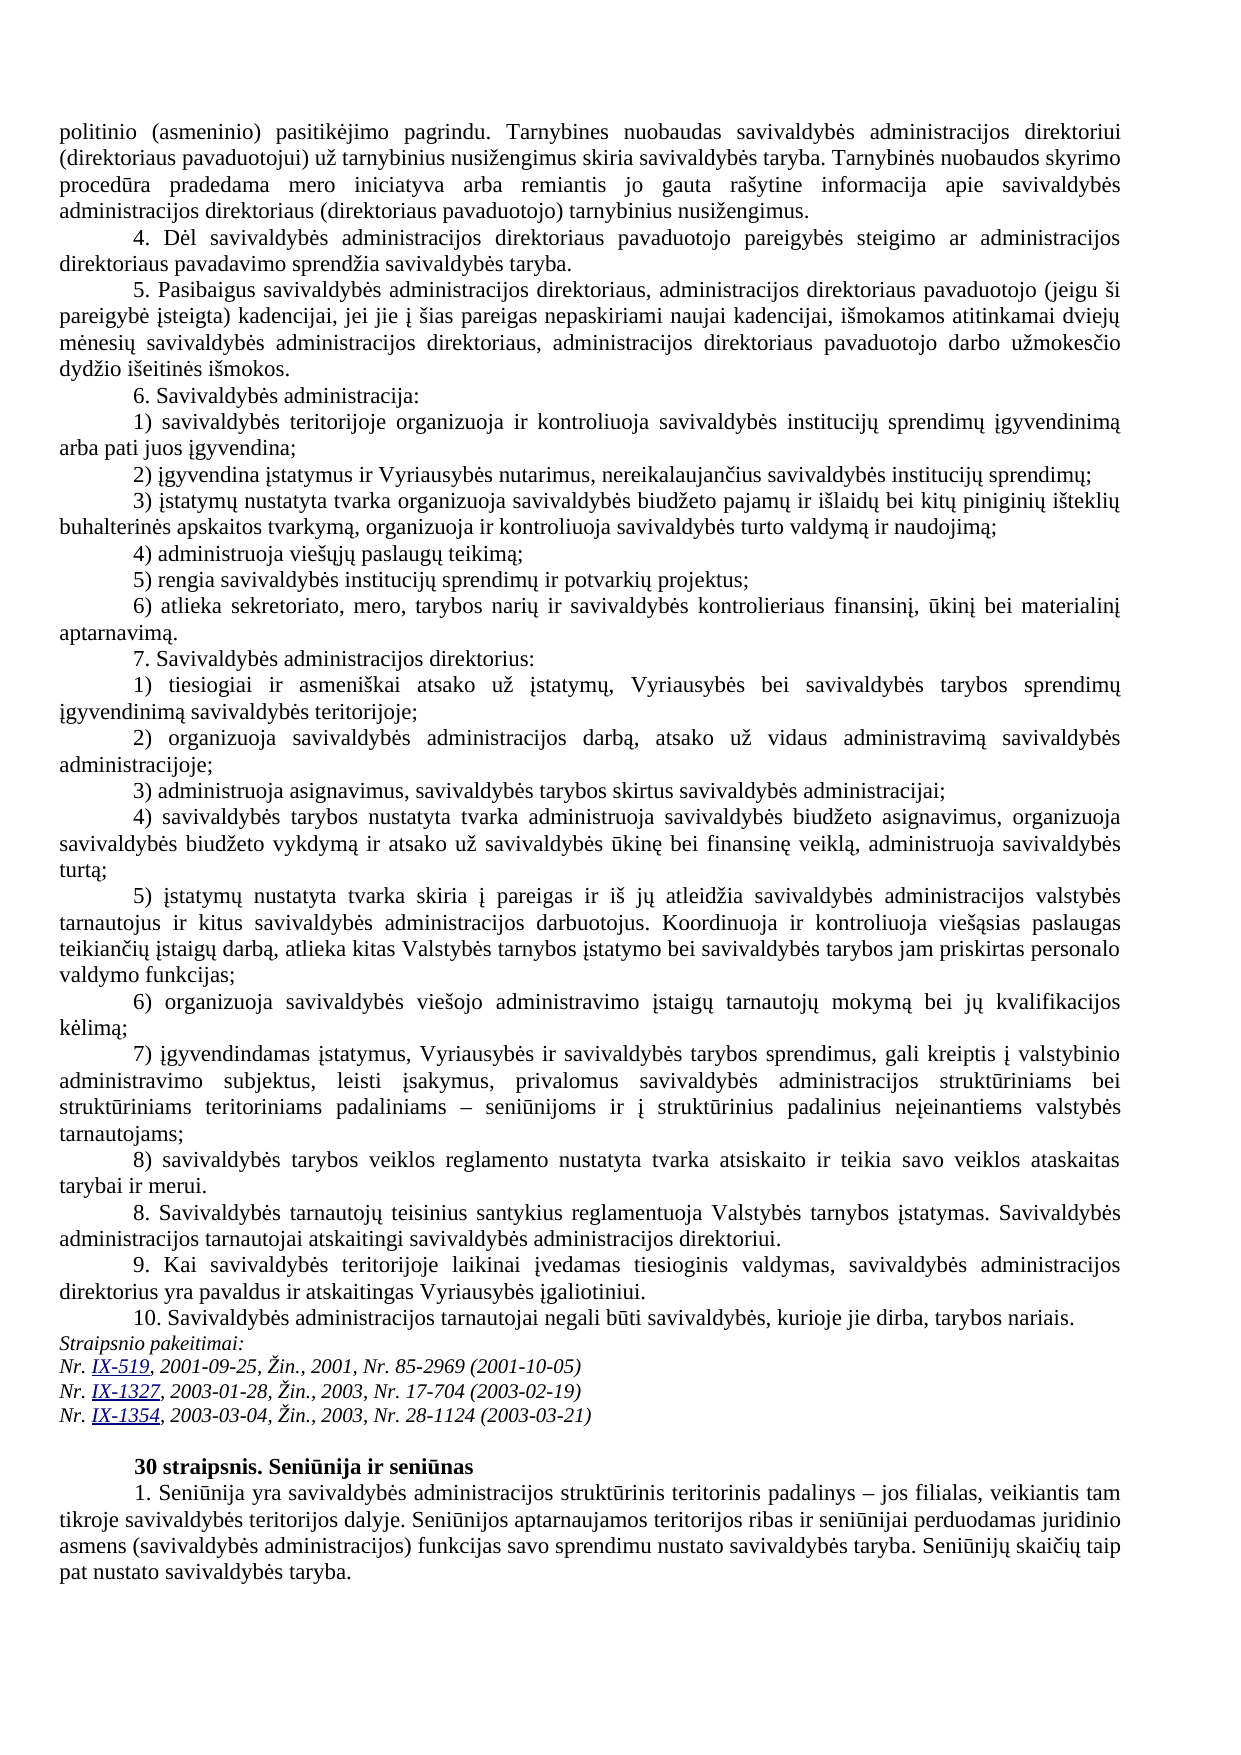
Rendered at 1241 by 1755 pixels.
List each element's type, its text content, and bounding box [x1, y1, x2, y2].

text 8) savivaldybės tarybos veiklos reglamento nustatyta tvarka atsiskaito ir teikia savo veiklos ataskaitas tarybai ir merui. [59, 1146, 1122, 1199]
text politinio (asmeninio) pasitikėjimo pagrindu. Tarnybines nuobaudas savivaldybės administracijos direktoriui (direktoriaus pavaduotojui) už tarnybinius nusižengimus skiria savivaldybės taryba. Tarnybinės nuobaudos skyrimo procedūra pradedama mero iniciatyva arba remiantis jo gauta rašytine informacija apie savivaldybės administracijos direktoriaus (direktoriaus pavaduotojo) tarnybinius nusižengimus. [59, 118, 1122, 223]
text 9. Kai savivaldybės teritorijoje laikinai įvedamas tiesioginis valdymas, savivaldybės administracijos direktorius yra pavaldus ir atskaitingas Vyriausybės įgaliotiniui. [59, 1251, 1122, 1304]
text 2) organizuoja savivaldybės administracijos darbą, atsako už vidaus administravimą savivaldybės administracijoje; [59, 724, 1122, 777]
text Nr. IX-1354, 2003-03-04, Žin., 2003, Nr. 28-1124 (2003-03-21) [59, 1403, 1122, 1427]
text 10. Savivaldybės administracijos tarnautojai negali būti savivaldybės, kurioje jie dirba, tarybos nariais. [59, 1304, 1122, 1330]
text 30 straipsnis. Seniūnija ir seniūnas [59, 1453, 1122, 1479]
text 3) administruoja asignavimus, savivaldybės tarybos skirtus savivaldybės administracijai; [59, 777, 1122, 803]
text 5. Pasibaigus savivaldybės administracijos direktoriaus, administracijos direktoriaus pavaduotojo (jeigu ši pareigybė įsteigta) kadencijai, jei jie į šias pareigas nepaskiriami naujai kadencijai, išmokamos atitinkamai dviejų mėnesių savivaldybės administracijos direktoriaus, administracijos direktoriaus pavaduotojo darbo užmokesčio dydžio išeitinės išmokos. [59, 276, 1122, 382]
text 6) organizuoja savivaldybės viešojo administravimo įstaigų tarnautojų mokymą bei jų kvalifikacijos kėlimą; [59, 988, 1122, 1041]
text 3) įstatymų nustatyta tvarka organizuoja savivaldybės biudžeto pajamų ir išlaidų bei kitų piniginių išteklių buhalterinės apskaitos tvarkymą, organizuoja ir kontroliuoja savivaldybės turto valdymą ir naudojimą; [59, 487, 1122, 540]
text 4) savivaldybės tarybos nustatyta tvarka administruoja savivaldybės biudžeto asignavimus, organizuoja savivaldybės biudžeto vykdymą ir atsako už savivaldybės ūkinę bei finansinę veiklą, administruoja savivaldybės turtą; [59, 803, 1122, 882]
text 8. Savivaldybės tarnautojų teisinius santykius reglamentuoja Valstybės tarnybos įstatymas. Savivaldybės administracijos tarnautojai atskaitingi savivaldybės administracijos direktoriui. [59, 1199, 1122, 1251]
text 1. Seniūnija yra savivaldybės administracijos struktūrinis teritorinis padalinys – jos filialas, veikiantis tam tikroje savivaldybės teritorijos dalyje. Seniūnijos aptarnaujamos teritorijos ribas ir seniūnijai perduodamas juridinio asmens (savivaldybės administracijos) funkcijas savo sprendimu nustato savivaldybės taryba. Seniūnijų skaičių taip pat nustato savivaldybės taryba. [59, 1479, 1122, 1585]
text 1) savivaldybės teritorijoje organizuoja ir kontroliuoja savivaldybės institucijų sprendimų įgyvendinimą arba pati juos įgyvendina; [59, 408, 1122, 461]
text Nr. IX-1327, 2003-01-28, Žin., 2003, Nr. 17-704 (2003-02-19) [59, 1378, 1122, 1403]
text 4) administruoja viešųjų paslaugų teikimą; [59, 540, 1122, 566]
text 4. Dėl savivaldybės administracijos direktoriaus pavaduotojo pareigybės steigimo ar administracijos direktoriaus pavadavimo sprendžia savivaldybės taryba. [59, 223, 1122, 276]
text Nr. IX-519, 2001-09-25, Žin., 2001, Nr. 85-2969 (2001-10-05) [59, 1354, 1122, 1378]
text 6. Savivaldybės administracija: [59, 382, 1122, 408]
text 2) įgyvendina įstatymus ir Vyriausybės nutarimus, nereikalaujančius savivaldybės institucijų sprendimų; [59, 461, 1122, 487]
text 5) įstatymų nustatyta tvarka skiria į pareigas ir iš jų atleidžia savivaldybės administracijos valstybės tarnautojus ir kitus savivaldybės administracijos darbuotojus. Koordinuoja ir kontroliuoja viešąsias paslaugas teikiančių įstaigų darbą, atlieka kitas Valstybės tarnybos įstatymo bei savivaldybės tarybos jam priskirtas personalo valdymo funkcijas; [59, 882, 1122, 988]
text 5) rengia savivaldybės institucijų sprendimų ir potvarkių projektus; [59, 566, 1122, 592]
text 6) atlieka sekretoriato, mero, tarybos narių ir savivaldybės kontrolieriaus finansinį, ūkinį bei materialinį aptarnavimą. [59, 592, 1122, 645]
text 1) tiesiogiai ir asmeniškai atsako už įstatymų, Vyriausybės bei savivaldybės tarybos sprendimų įgyvendinimą savivaldybės teritorijoje; [59, 672, 1122, 724]
text 7. Savivaldybės administracijos direktorius: [59, 645, 1122, 672]
text 7) įgyvendindamas įstatymus, Vyriausybės ir savivaldybės tarybos sprendimus, gali kreiptis į valstybinio administravimo subjektus, leisti įsakymus, privalomus savivaldybės administracijos struktūriniams bei struktūriniams teritoriniams padaliniams – seniūnijoms ir į struktūrinius padalinius neįeinantiems valstybės tarnautojams; [59, 1041, 1122, 1146]
text Straipsnio pakeitimai: [59, 1330, 1122, 1354]
